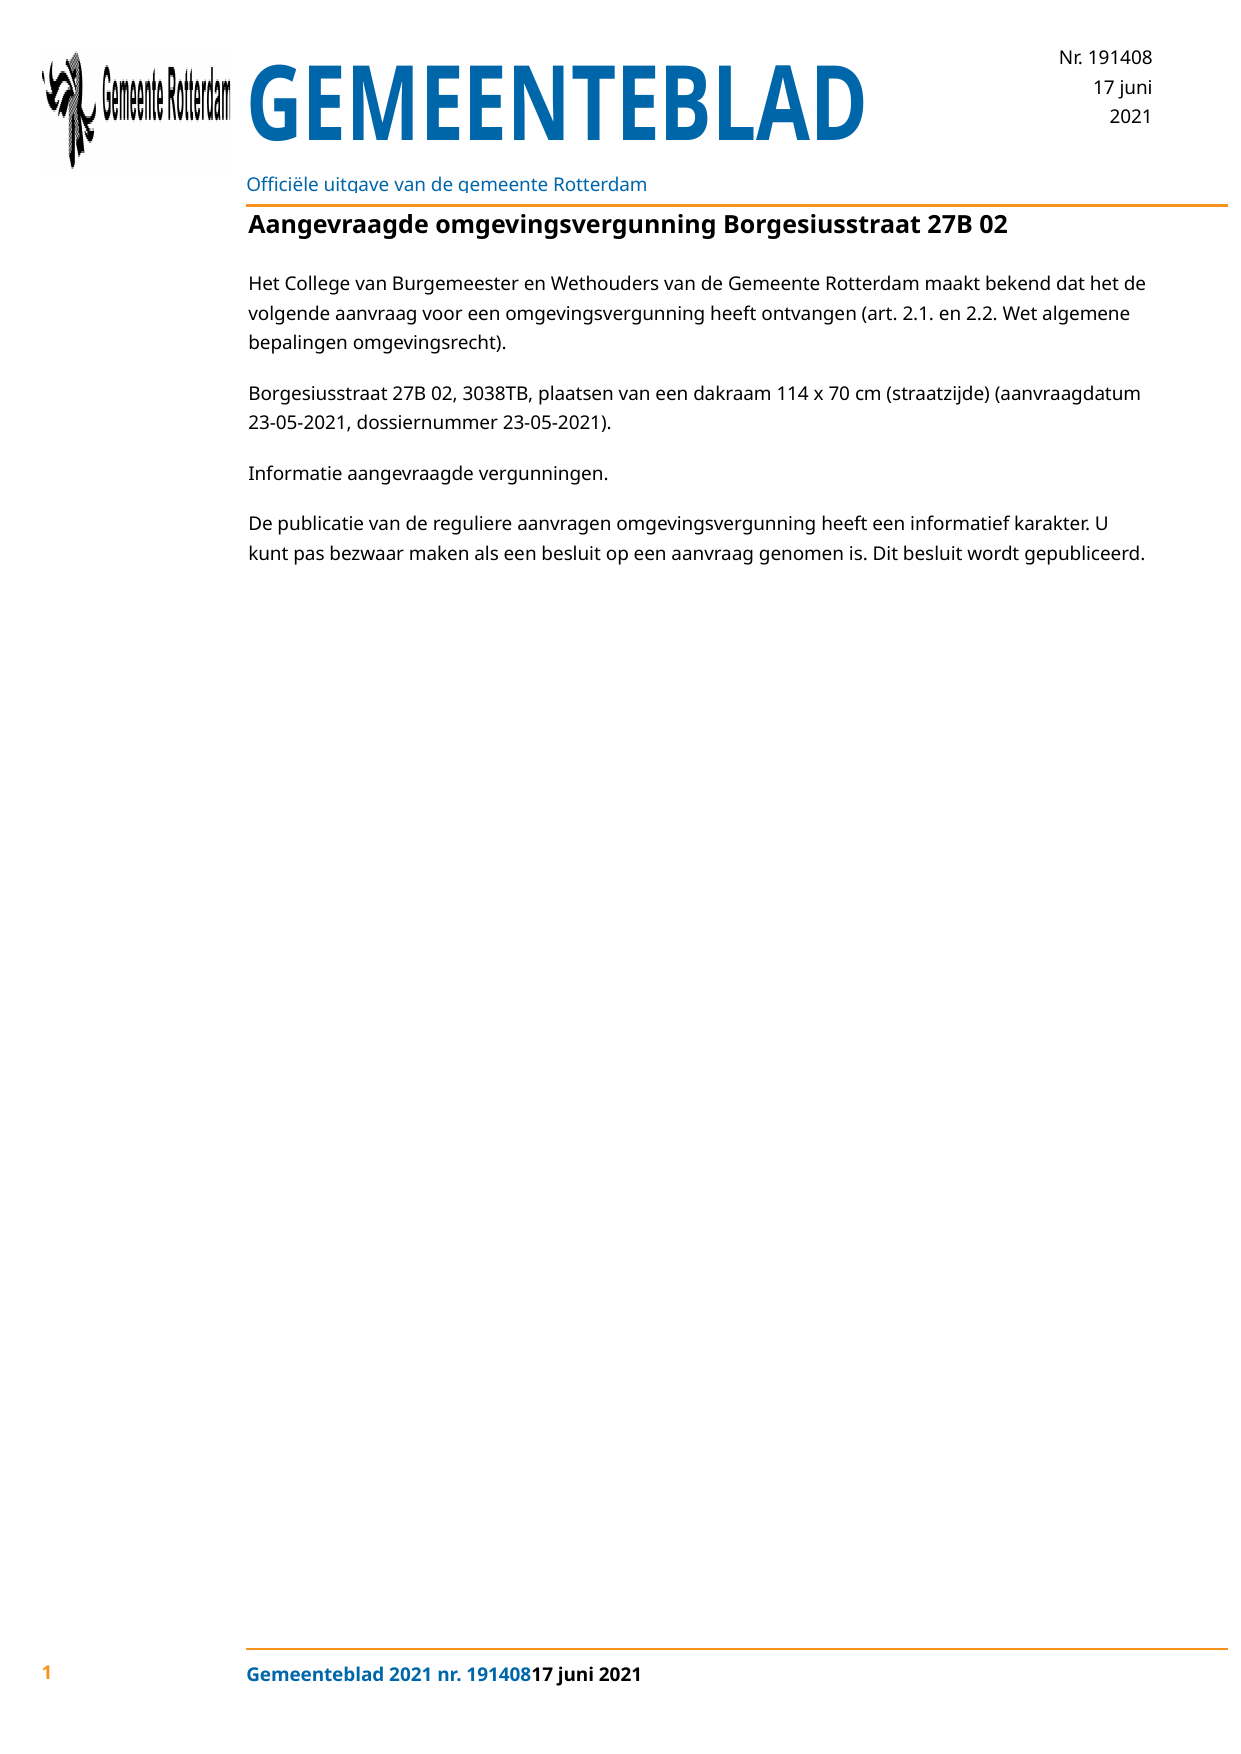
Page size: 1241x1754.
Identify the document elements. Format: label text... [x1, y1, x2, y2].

text Aangevraagde omgevingsvergunning Borgesiusstraat 27B 02 [248, 207, 1152, 241]
text Het College van Burgemeester en Wethouders van de Gemeente Rotterdam maakt bekend dat het de volgende aanvraag voor een omgevingsvergunning heeft ontvangen (art. 2.1. en 2.2. Wet algemene bepalingen omgevingsrecht). [248, 270, 1152, 355]
picture [41, 47, 231, 172]
text De publicatie van de reguliere aanvragen omgevingsvergunning heeft een informatief karakter. U kunt pas bezwaar maken als een besluit op een aanvraag genomen is. Dit besluit wordt gepubliceerd. [248, 510, 1152, 566]
text Borgesiusstraat 27B 02, 3038TB, plaatsen van een dakraam 114 x 70 cm (straatzijde) (aanvraagdatum 23-05-2021, dossiernummer 23-05-2021). [248, 380, 1152, 435]
text Informatie aangevraagde vergunningen. [248, 460, 1152, 486]
